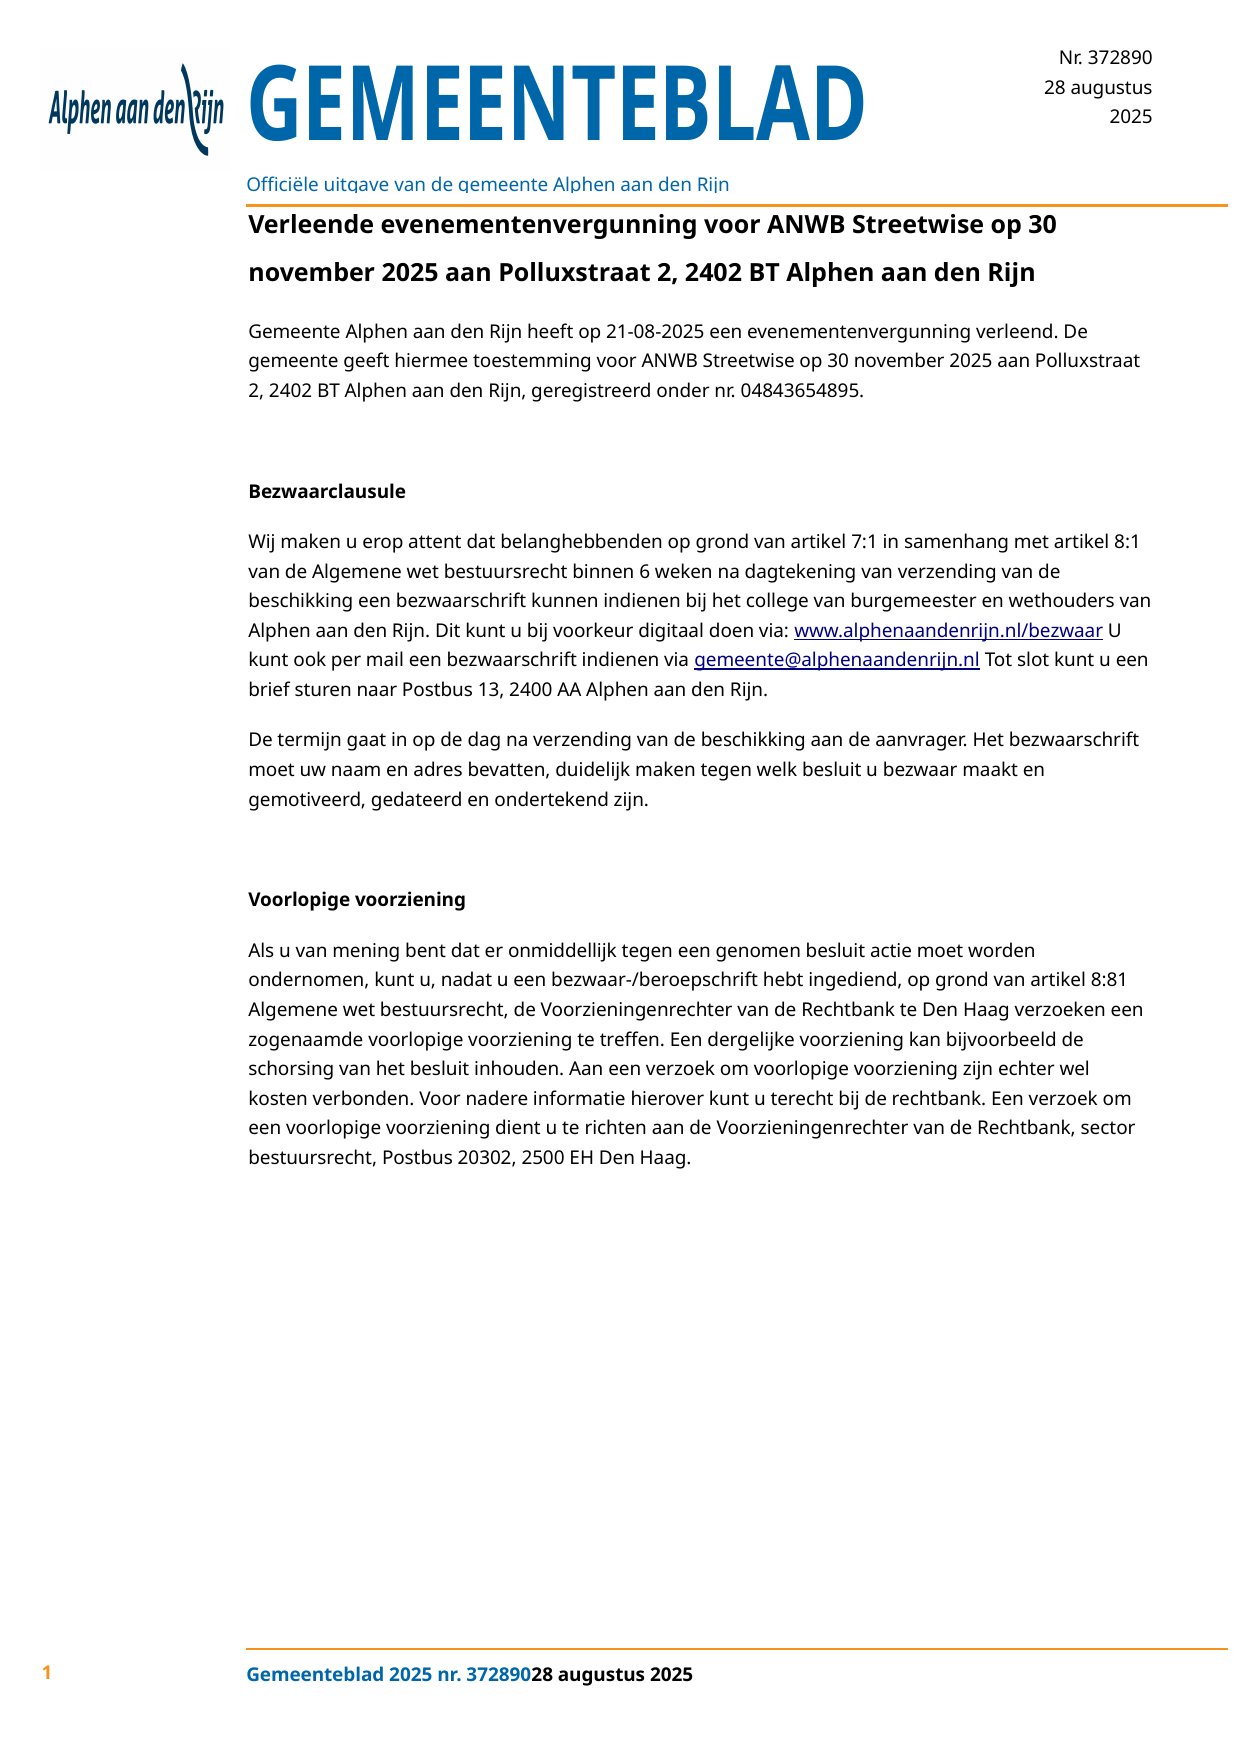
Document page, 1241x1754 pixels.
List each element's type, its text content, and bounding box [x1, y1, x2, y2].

text Bezwaarclausule [248, 478, 1152, 504]
text Gemeente Alphen aan den Rijn heeft op 21-08-2025 een evenementenvergunning verleend. De gemeente geeft hiermee toestemming voor ANWB Streetwise op 30 november 2025 aan Polluxstraat 2, 2402 BT Alphen aan den Rijn, geregistreerd onder nr. 04843654895. [248, 318, 1152, 403]
text Voorlopige voorziening [248, 887, 1152, 912]
text Wij maken u erop attent dat belanghebbenden op grond van artikel 7:1 in samenhang met artikel 8:1 van de Algemene wet bestuursrecht binnen 6 weken na dagtekening van verzending van de beschikking een bezwaarschrift kunnen indienen bij het college van burgemeester en wethouders van Alphen aan den Rijn. Dit kunt u bij voorkeur digitaal doen via: www.alphenaandenrijn.nl/bezwaar U kunt ook per mail een bezwaarschrift indienen via gemeente@alphenaandenrijn.nl Tot slot kunt u een brief sturen naar Postbus 13, 2400 AA Alphen aan den Rijn. [248, 528, 1152, 702]
text Verleende evenementenvergunning voor ANWB Streetwise op 30 november 2025 aan Polluxstraat 2, 2402 BT Alphen aan den Rijn [248, 207, 1152, 288]
text Als u van mening bent dat er onmiddellijk tegen een genomen besluit actie moet worden ondernomen, kunt u, nadat u een bezwaar-/beroepschrift hebt ingediend, op grond van artikel 8:81 Algemene wet bestuursrecht, de Voorzieningenrechter van de Rechtbank te Den Haag verzoeken een zogenaamde voorlopige voorziening te treffen. Een dergelijke voorziening kan bijvoorbeeld de schorsing van het besluit inhouden. Aan een verzoek om voorlopige voorziening zijn echter wel kosten verbonden. Voor nadere informatie hierover kunt u terecht bij de rechtbank. Een verzoek om een voorlopige voorziening dient u te richten aan de Voorzieningenrechter van de Rechtbank, sector bestuursrecht, Postbus 20302, 2500 EH Den Haag. [248, 937, 1152, 1170]
picture [41, 47, 231, 172]
text De termijn gaat in op de dag na verzending van de beschikking aan de aanvrager. Het bezwaarschrift moet uw naam en adres bevatten, duidelijk maken tegen welk besluit u bezwaar maakt en gemotiveerd, gedateerd en ondertekend zijn. [248, 727, 1152, 812]
